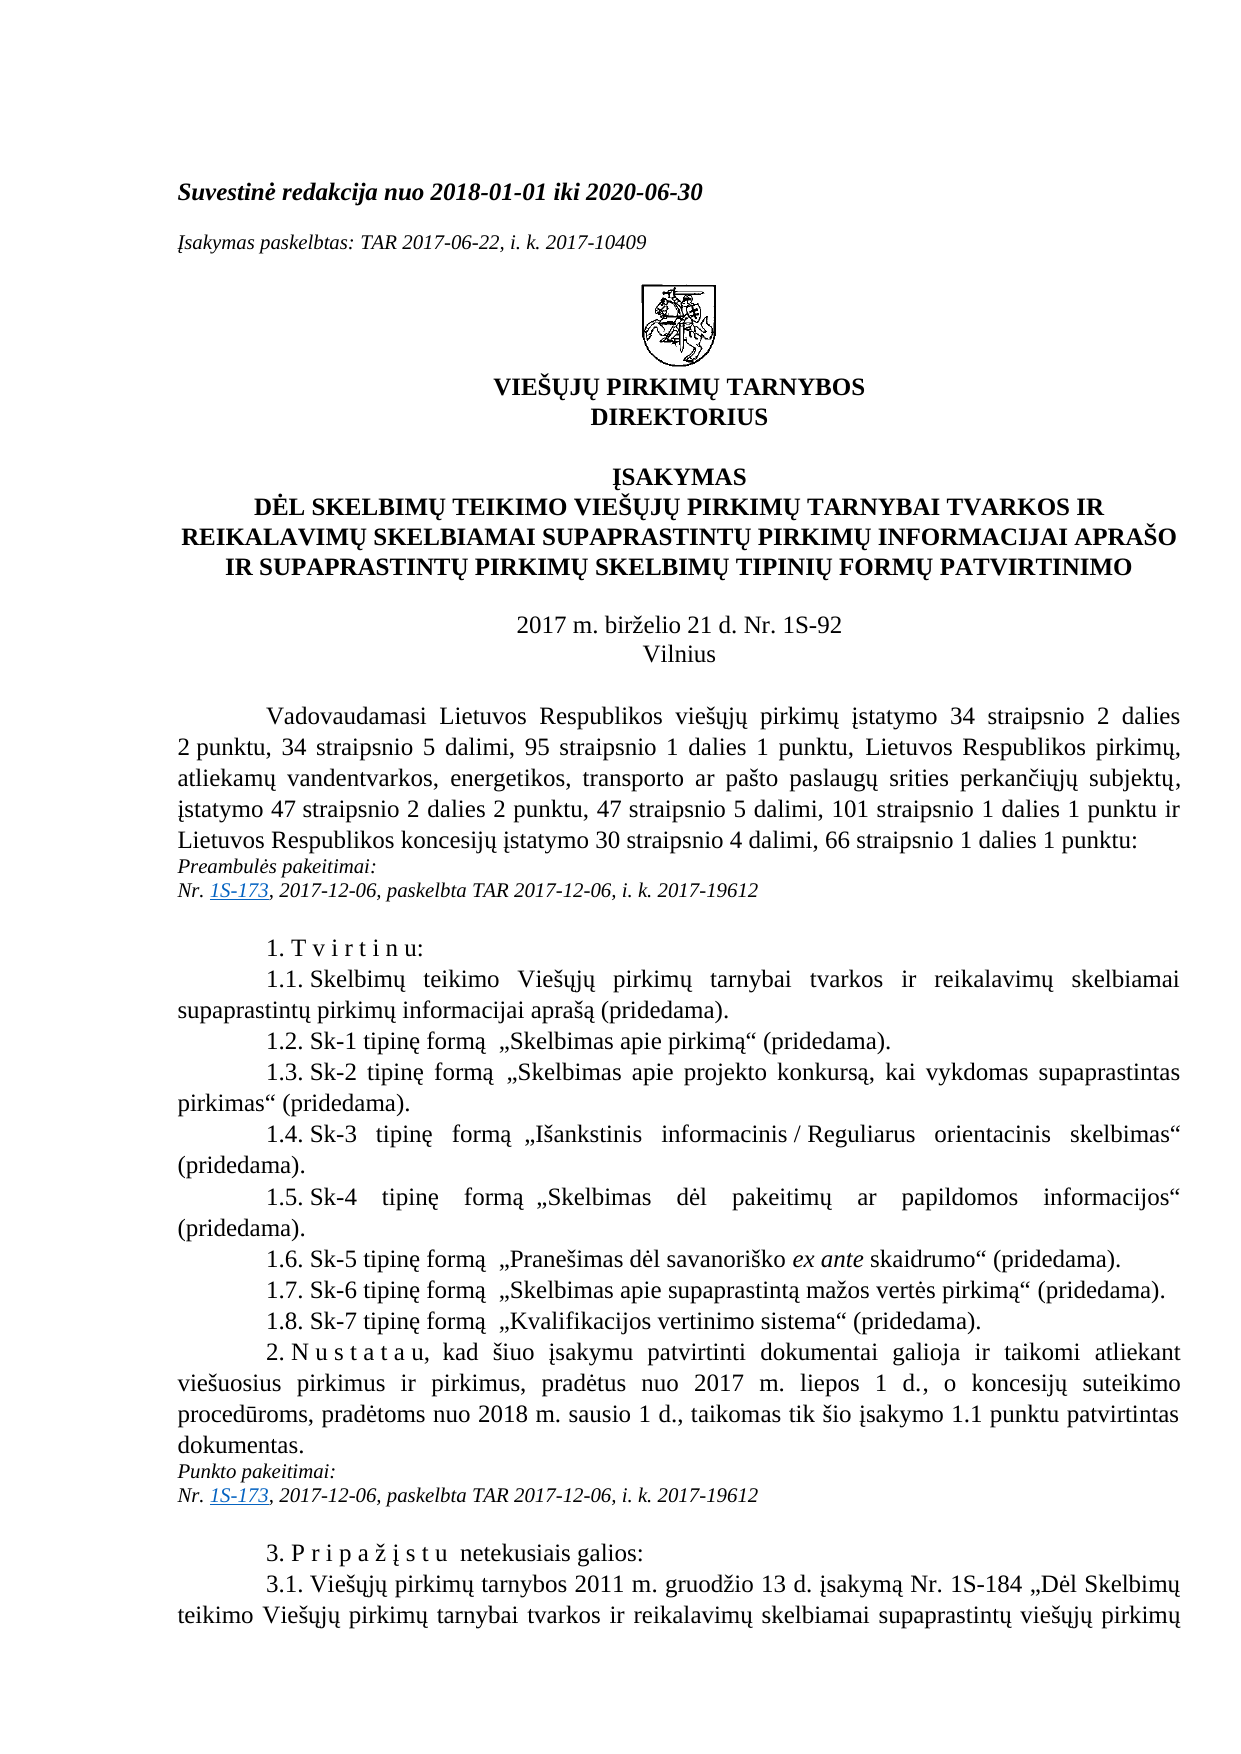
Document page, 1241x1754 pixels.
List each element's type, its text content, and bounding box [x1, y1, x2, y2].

text Nr. 1S-173, 2017-12-06, paskelbta TAR 2017-12-06, i. k. 2017-19612 [177, 878, 1181, 902]
text 1.7. Sk-6 tipinę formą „Skelbimas apie supaprastintą mažos vertės pirkimą“ (pridedama). [177, 1272, 1181, 1303]
text Vadovaudamasi Lietuvos Respublikos viešųjų pirkimų įstatymo 34 straipsnio 2 dalies 2 punktu, 34 straipsnio 5 dalimi, 95 straipsnio 1 dalies 1 punktu, Lietuvos Respublikos pirkimų, atliekamų vandentvarkos, energetikos, transporto ar pašto paslaugų srities perkančiųjų subjektų, įstatymo 47 straipsnio 2 dalies 2 punktu, 47 straipsnio 5 dalimi, 101 straipsnio 1 dalies 1 punktu ir Lietuvos Respublikos koncesijų įstatymo 30 straipsnio 4 dalimi, 66 straipsnio 1 dalies 1 punktu: [177, 699, 1181, 854]
text DĖL SKELBIMŲ TEIKIMO VIEŠŲJŲ PIRKIMŲ TARNYBAI TVARKOS IR REIKALAVIMŲ SKELBIAMAI SUPAPRASTINTŲ PIRKIMŲ INFORMACIJAI APRAŠO IR SUPAPRASTINTŲ PIRKIMŲ SKELBIMŲ TIPINIŲ FORMŲ PATVIRTINIMO [177, 490, 1181, 580]
text Vilnius [177, 639, 1181, 668]
text 1. T v i r t i n u: [177, 931, 1181, 962]
text 2017 m. birželio 21 d. Nr. 1S-92 [177, 610, 1181, 639]
text 1.3. Sk-2 tipinę formą „Skelbimas apie projekto konkursą, kai vykdomas supaprastintas pirkimas“ (pridedama). [177, 1055, 1181, 1117]
text 3.1. Viešųjų pirkimų tarnybos 2011 m. gruodžio 13 d. įsakymą Nr. 1S-184 „Dėl Skelbimų teikimo Viešųjų pirkimų tarnybai tvarkos ir reikalavimų skelbiamai supaprastintų viešųjų pirkimų [177, 1567, 1181, 1629]
text Suvestinė redakcija nuo 2018-01-01 iki 2020-06-30 [177, 177, 1181, 206]
text ĮSAKYMAS [177, 460, 1181, 490]
text 1.6. Sk-5 tipinę formą „Pranešimas dėl savanoriško ex ante skaidrumo“ (pridedama). [177, 1241, 1181, 1272]
text 1.8. Sk-7 tipinę formą „Kvalifikacijos vertinimo sistema“ (pridedama). [177, 1303, 1181, 1334]
text Punkto pakeitimai: [177, 1459, 1181, 1483]
text 3. P r i p a ž į s t u netekusiais galios: [177, 1536, 1181, 1567]
text 1.2. Sk-1 tipinę formą „Skelbimas apie pirkimą“ (pridedama). [177, 1024, 1181, 1055]
text DIREKTORIUS [177, 400, 1181, 430]
text 1.4. Sk-3 tipinę formą „Išankstinis informacinis / Reguliarus orientacinis skelbimas“ (pridedama). [177, 1117, 1181, 1179]
text Nr. 1S-173, 2017-12-06, paskelbta TAR 2017-12-06, i. k. 2017-19612 [177, 1483, 1181, 1507]
text VIEŠŲJŲ PIRKIMŲ TARNYBOS [177, 370, 1181, 400]
text Preambulės pakeitimai: [177, 854, 1181, 878]
text Įsakymas paskelbtas: TAR 2017-06-22, i. k. 2017-10409 [177, 230, 1181, 254]
text 1.1. Skelbimų teikimo Viešųjų pirkimų tarnybai tvarkos ir reikalavimų skelbiamai supaprastintų pirkimų informacijai aprašą (pridedama). [177, 962, 1181, 1024]
text 2. N u s t a t a u, kad šiuo įsakymu patvirtinti dokumentai galioja ir taikomi atliekant viešuosius pirkimus ir pirkimus, pradėtus nuo 2017 m. liepos 1 d., o koncesijų suteikimo procedūroms, pradėtoms nuo 2018 m. sausio 1 d., taikomas tik šio įsakymo 1.1 punktu patvirtintas dokumentas. [177, 1334, 1181, 1459]
text 1.5. Sk-4 tipinę formą „Skelbimas dėl pakeitimų ar papildomos informacijos“ (pridedama). [177, 1179, 1181, 1241]
